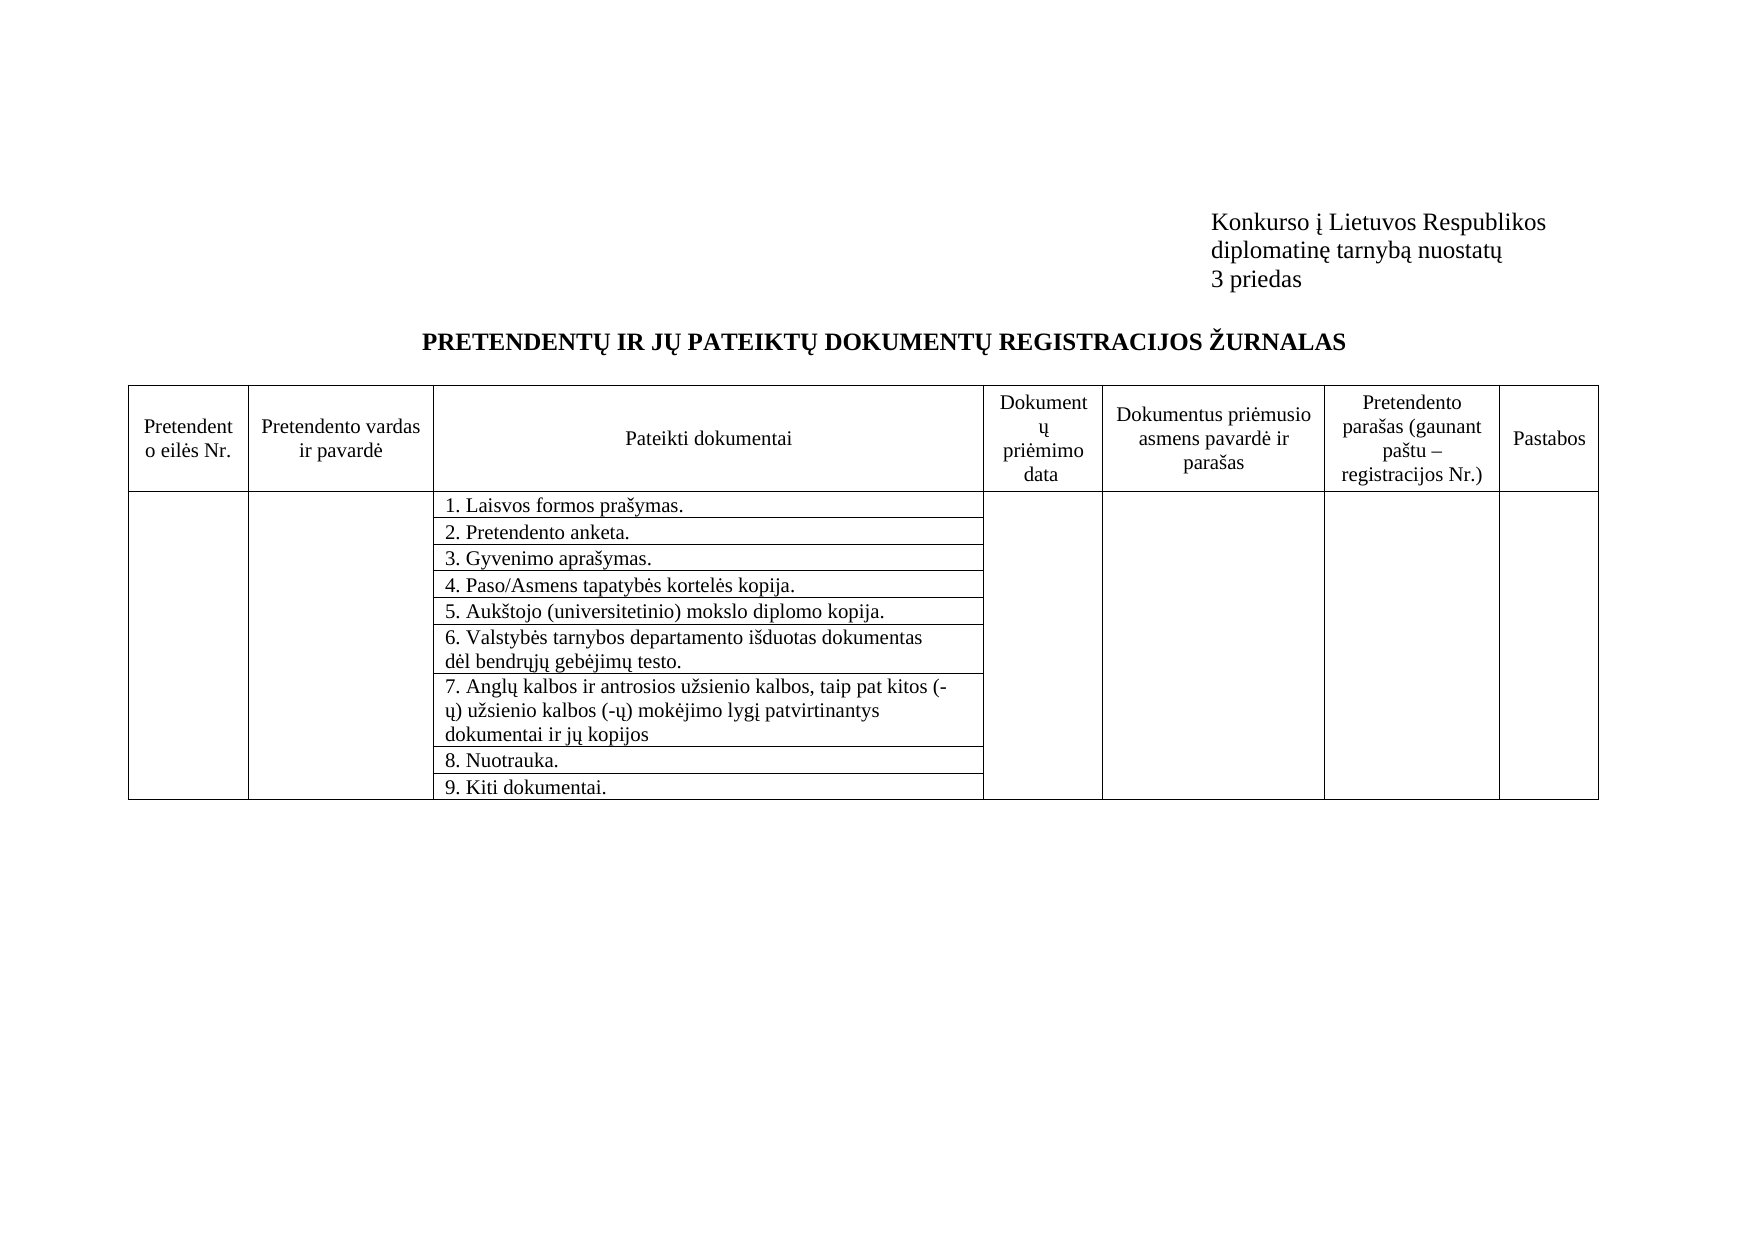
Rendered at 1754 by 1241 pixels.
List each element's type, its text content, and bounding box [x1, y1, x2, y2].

table_cell [129, 746, 248, 772]
table_cell [984, 544, 1102, 570]
text diplomatinę tarnybą nuostatų [1211, 235, 1651, 264]
table_header Dokumentų priėmimo data [984, 386, 1102, 491]
table_cell [1500, 673, 1598, 746]
table_cell [1325, 673, 1499, 746]
table_cell [249, 673, 433, 746]
table_cell [984, 517, 1102, 544]
table_cell [1500, 570, 1598, 597]
text Konkurso į Lietuvos Respublikos [1211, 207, 1651, 235]
table_cell [249, 624, 433, 673]
table_cell [1103, 570, 1324, 597]
table_cell [984, 673, 1102, 746]
table_cell [249, 597, 433, 623]
table_header Pretendento vardas ir pavardė [249, 386, 433, 491]
table_header Pretendento parašas (gaunant paštu – registracijos Nr.) [1325, 386, 1499, 491]
table_cell 4. Paso/Asmens tapatybės kortelės kopija. [434, 571, 959, 597]
table_cell [1103, 773, 1324, 799]
table_header Pateikti dokumentai [434, 386, 983, 491]
table_cell [959, 747, 983, 772]
text 3 priedas [1211, 264, 1651, 293]
table_cell [1325, 492, 1499, 517]
table_cell [129, 517, 248, 544]
text PRETENDENTŲ IR JŲ PATEIKTŲ DOKUMENTŲ REGISTRACIJOS ŽURNALAS [118, 327, 1651, 356]
table_cell [129, 597, 248, 623]
table_cell [129, 544, 248, 570]
table_cell [129, 624, 248, 673]
table_cell [249, 570, 433, 597]
table_header Dokumentus priėmusio asmens pavardė ir parašas [1103, 386, 1324, 491]
table_cell [1500, 597, 1598, 623]
table_cell [1500, 544, 1598, 570]
table_cell [249, 517, 433, 544]
table_cell [1325, 517, 1499, 544]
table_cell [1325, 570, 1499, 597]
table_cell [129, 673, 248, 746]
table_cell [959, 571, 983, 597]
table_cell [1500, 746, 1598, 772]
table_cell 5. Aukštojo (universitetinio) mokslo diplomo kopija. [434, 598, 959, 623]
table_cell [1325, 544, 1499, 570]
table_cell [959, 518, 983, 544]
table_cell [959, 674, 983, 746]
table_cell [984, 570, 1102, 597]
table_cell [959, 625, 983, 673]
table_cell [984, 597, 1102, 623]
table_cell [1103, 624, 1324, 673]
table_cell 3. Gyvenimo aprašymas. [434, 545, 959, 570]
table_cell [1325, 597, 1499, 623]
table_header Pastabos [1500, 386, 1598, 491]
table_cell [984, 773, 1102, 799]
table_cell [1103, 492, 1324, 517]
table_cell [1103, 544, 1324, 570]
table_cell [249, 544, 433, 570]
table_cell [959, 492, 983, 517]
table_cell [959, 598, 983, 623]
table_cell [249, 492, 433, 517]
table_cell 6. Valstybės tarnybos departamento išduotas dokumentas dėl bendrųjų gebėjimų testo. [434, 625, 959, 673]
table_cell [1103, 746, 1324, 772]
table_cell [249, 773, 433, 799]
table_cell 7. Anglų kalbos ir antrosios užsienio kalbos, taip pat kitos (-ų) užsienio kalbos (-ų) mokėjimo lygį patvirtinantys dokumentai ir jų kopijos [434, 674, 959, 746]
table_cell [1500, 492, 1598, 517]
table_cell [1325, 624, 1499, 673]
table_cell 2. Pretendento anketa. [434, 518, 959, 544]
table_cell [1500, 773, 1598, 799]
table_cell 9. Kiti dokumentai. [434, 774, 959, 799]
table_cell [129, 492, 248, 517]
table_cell 8. Nuotrauka. [434, 747, 959, 772]
table_cell [984, 492, 1102, 517]
table_cell [129, 773, 248, 799]
table_cell 1. Laisvos formos prašymas. [434, 492, 959, 517]
table_cell [1325, 773, 1499, 799]
table_cell [1103, 517, 1324, 544]
table_cell [249, 746, 433, 772]
table_header Pretendento eilės Nr. [129, 386, 248, 491]
table_cell [1325, 746, 1499, 772]
table_cell [1103, 597, 1324, 623]
table_cell [1103, 673, 1324, 746]
table_cell [984, 746, 1102, 772]
table_cell [959, 774, 983, 799]
table_cell [984, 624, 1102, 673]
table_cell [1500, 517, 1598, 544]
table_cell [1500, 624, 1598, 673]
table_cell [129, 570, 248, 597]
table_cell [959, 545, 983, 570]
